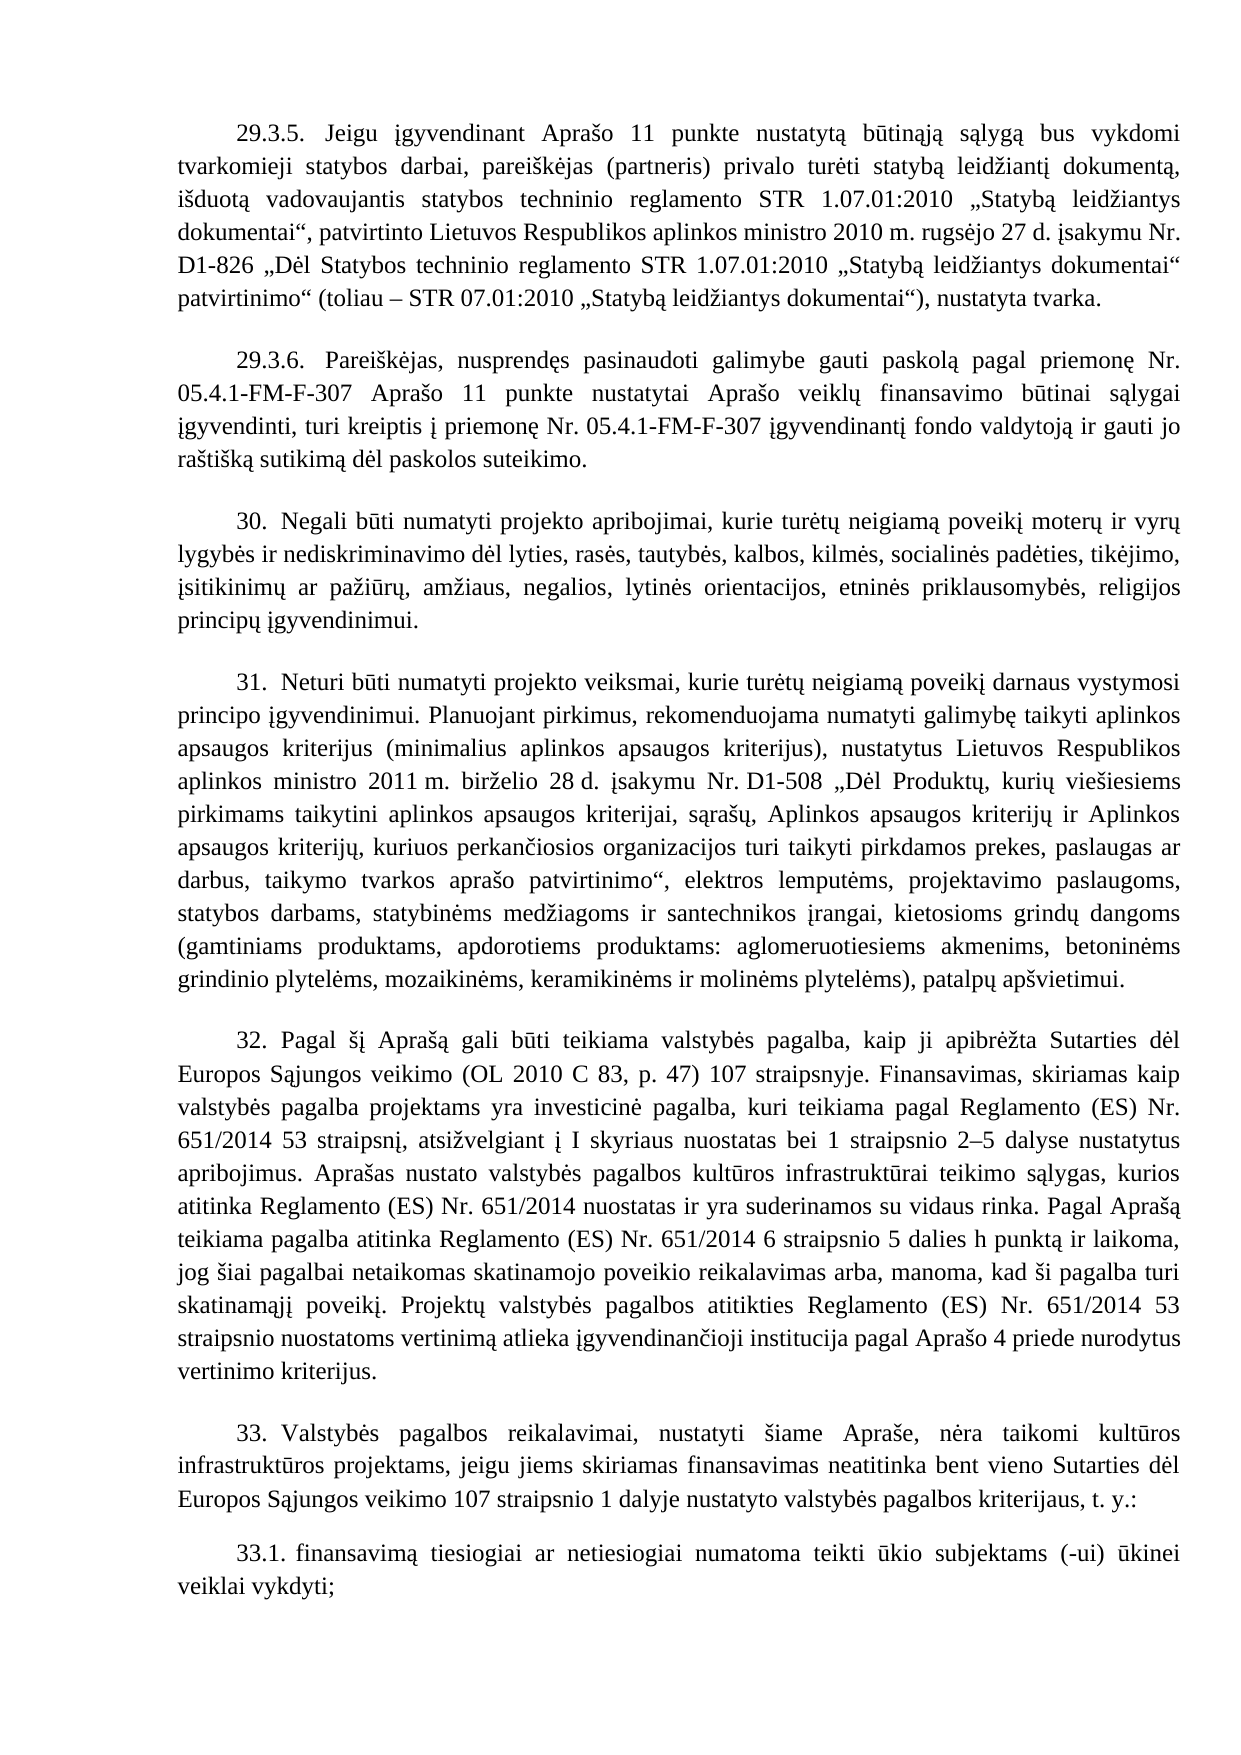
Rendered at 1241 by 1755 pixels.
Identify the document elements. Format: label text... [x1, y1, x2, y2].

text 29.3.5. Jeigu įgyvendinant Aprašo 11 punkte nustatytą būtinąją sąlygą bus vykdomi tvarkomieji statybos darbai, pareiškėjas (partneris) privalo turėti statybą leidžiantį dokumentą, išduotą vadovaujantis statybos techninio reglamento STR 1.07.01:2010 „Statybą leidžiantys dokumentai“, patvirtinto Lietuvos Respublikos aplinkos ministro 2010 m. rugsėjo 27 d. įsakymu Nr. D1-826 „Dėl Statybos techninio reglamento STR 1.07.01:2010 „Statybą leidžiantys dokumentai“ patvirtinimo“ (toliau – STR 07.01:2010 „Statybą leidžiantys dokumentai“), nustatyta tvarka. [177, 118, 1181, 312]
text 29.3.6. Pareiškėjas, nusprendęs pasinaudoti galimybe gauti paskolą pagal priemonę Nr. 05.4.1-FM-F-307 Aprašo 11 punkte nustatytai Aprašo veiklų finansavimo būtinai sąlygai įgyvendinti, turi kreiptis į priemonę Nr. 05.4.1-FM-F-307 įgyvendinantį fondo valdytoją ir gauti jo raštišką sutikimą dėl paskolos suteikimo. [177, 345, 1181, 473]
text 30. Negali būti numatyti projekto apribojimai, kurie turėtų neigiamą poveikį moterų ir vyrų lygybės ir nediskriminavimo dėl lyties, rasės, tautybės, kalbos, kilmės, socialinės padėties, tikėjimo, įsitikinimų ar pažiūrų, amžiaus, negalios, lytinės orientacijos, etninės priklausomybės, religijos principų įgyvendinimui. [177, 506, 1181, 634]
text 33. Valstybės pagalbos reikalavimai, nustatyti šiame Apraše, nėra taikomi kultūros infrastruktūros projektams, jeigu jiems skiriamas finansavimas neatitinka bent vieno Sutarties dėl Europos Sąjungos veikimo 107 straipsnio 1 dalyje nustatyto valstybės pagalbos kriterijaus, t. y.: [177, 1418, 1181, 1512]
text 31. Neturi būti numatyti projekto veiksmai, kurie turėtų neigiamą poveikį darnaus vystymosi principo įgyvendinimui. Planuojant pirkimus, rekomenduojama numatyti galimybę taikyti aplinkos apsaugos kriterijus (minimalius aplinkos apsaugos kriterijus), nustatytus Lietuvos Respublikos aplinkos ministro 2011 m. birželio 28 d. įsakymu Nr. D1-508 „Dėl Produktų, kurių viešiesiems pirkimams taikytini aplinkos apsaugos kriterijai, sąrašų, Aplinkos apsaugos kriterijų ir Aplinkos apsaugos kriterijų, kuriuos perkančiosios organizacijos turi taikyti pirkdamos prekes, paslaugas ar darbus, taikymo tvarkos aprašo patvirtinimo“, elektros lemputėms, projektavimo paslaugoms, statybos darbams, statybinėms medžiagoms ir santechnikos įrangai, kietosioms grindų dangoms (gamtiniams produktams, apdorotiems produktams: aglomeruotiesiems akmenims, betoninėms grindinio plytelėms, mozaikinėms, keramikinėms ir molinėms plytelėms), patalpų apšvietimui. [177, 667, 1181, 993]
text 33.1. finansavimą tiesiogiai ar netiesiogiai numatoma teikti ūkio subjektams (-ui) ūkinei veiklai vykdyti; [177, 1538, 1181, 1600]
text 32. Pagal šį Aprašą gali būti teikiama valstybės pagalba, kaip ji apibrėžta Sutarties dėl Europos Sąjungos veikimo (OL 2010 C 83, p. 47) 107 straipsnyje. Finansavimas, skiriamas kaip valstybės pagalba projektams yra investicinė pagalba, kuri teikiama pagal Reglamento (ES) Nr. 651/2014 53 straipsnį, atsižvelgiant į I skyriaus nuostatas bei 1 straipsnio 2–5 dalyse nustatytus apribojimus. Aprašas nustato valstybės pagalbos kultūros infrastruktūrai teikimo sąlygas, kurios atitinka Reglamento (ES) Nr. 651/2014 nuostatas ir yra suderinamos su vidaus rinka. Pagal Aprašą teikiama pagalba atitinka Reglamento (ES) Nr. 651/2014 6 straipsnio 5 dalies h punktą ir laikoma, jog šiai pagalbai netaikomas skatinamojo poveikio reikalavimas arba, manoma, kad ši pagalba turi skatinamąjį poveikį. Projektų valstybės pagalbos atitikties Reglamento (ES) Nr. 651/2014 53 straipsnio nuostatoms vertinimą atlieka įgyvendinančioji institucija pagal Aprašo 4 priede nurodytus vertinimo kriterijus. [177, 1026, 1181, 1384]
